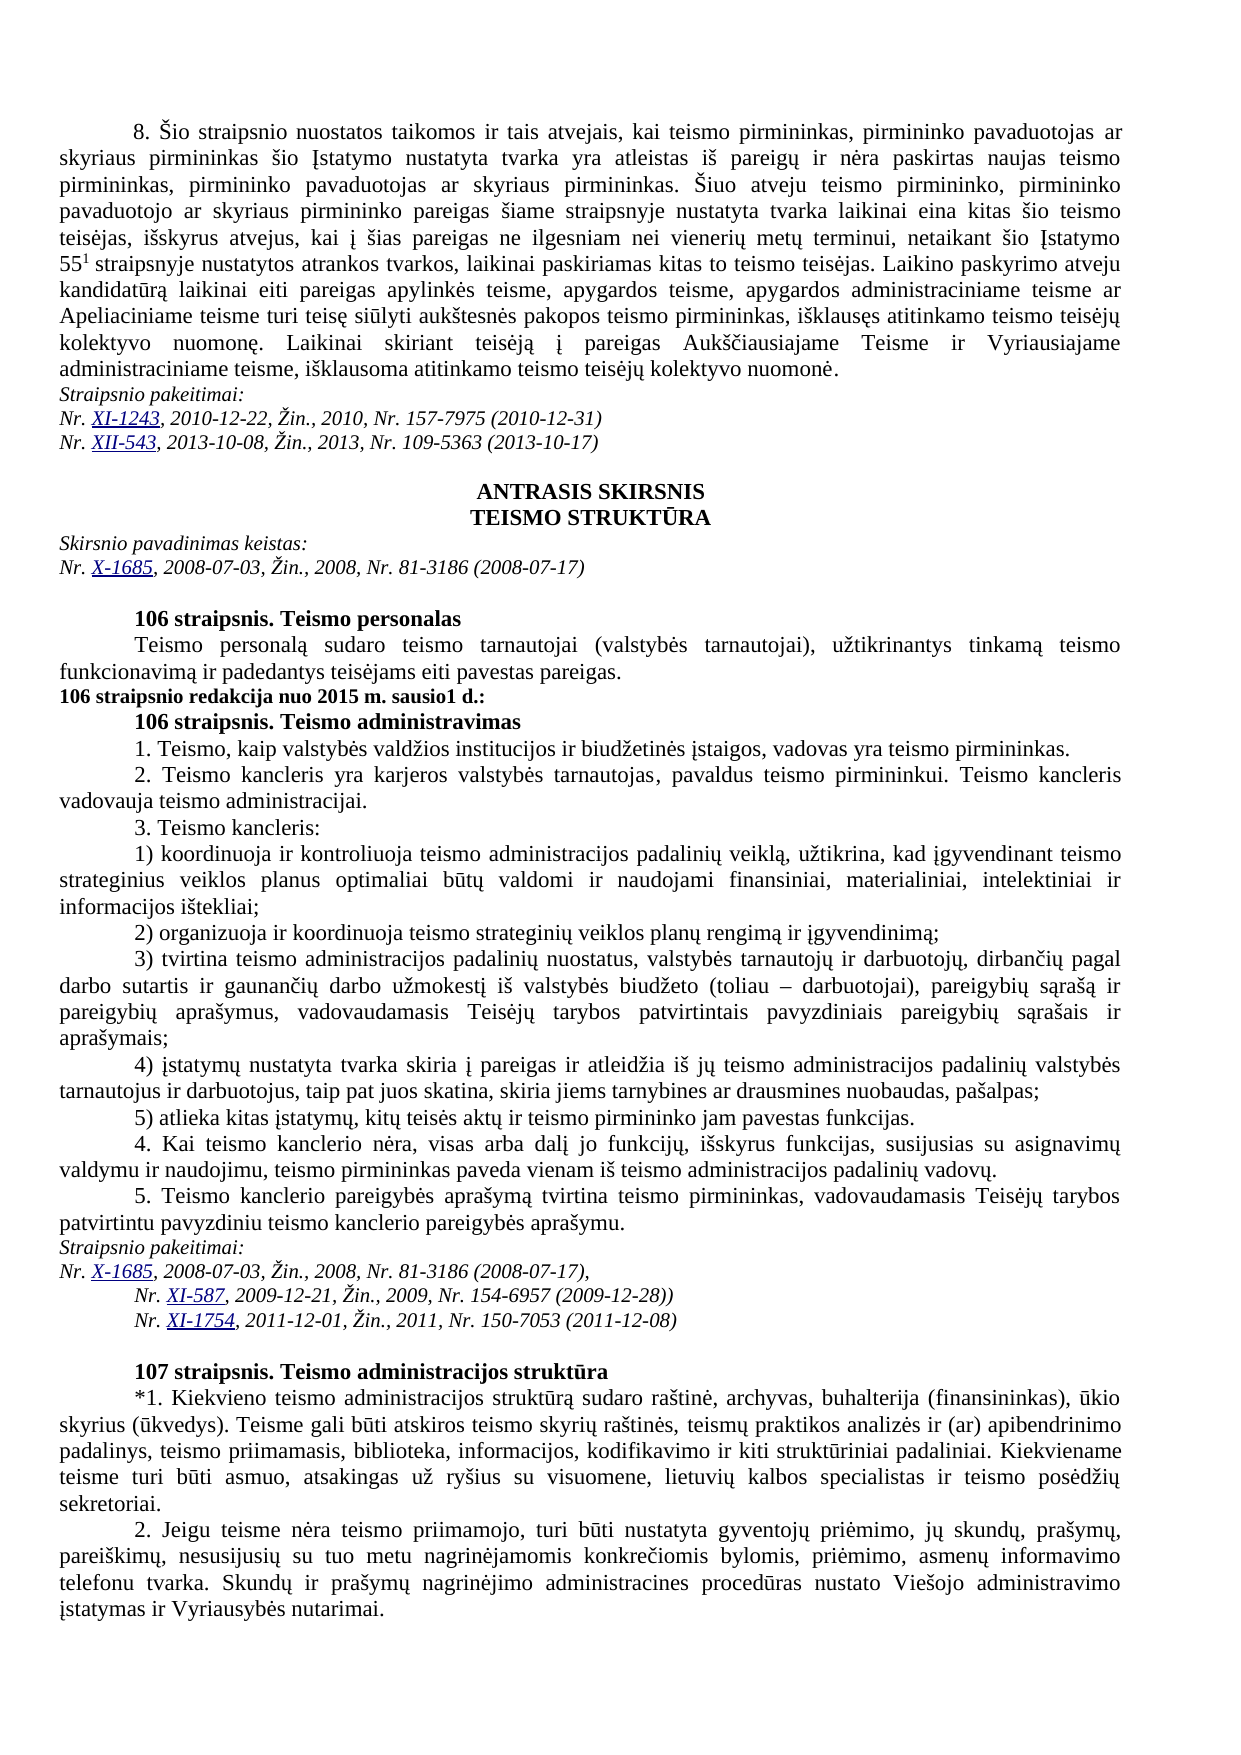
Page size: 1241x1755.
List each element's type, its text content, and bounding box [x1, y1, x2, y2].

text 5) atlieka kitas įstatymų, kitų teisės aktų ir teismo pirmininko jam pavestas funkcijas. [59, 1103, 1122, 1130]
text *1. Kiekvieno teismo administracijos struktūrą sudaro raštinė, archyvas, buhalterija (finansininkas), ūkio skyrius (ūkvedys). Teisme gali būti atskiros teismo skyrių raštinės, teismų praktikos analizės ir (ar) apibendrinimo padalinys, teismo priimamasis, biblioteka, informacijos, kodifikavimo ir kiti struktūriniai padaliniai. Kiekviename teisme turi būti asmuo, atsakingas už ryšius su visuomene, lietuvių kalbos specialistas ir teismo posėdžių sekretoriai. [59, 1384, 1122, 1516]
text Straipsnio pakeitimai: [59, 382, 1122, 406]
text 3. Teismo kancleris: [59, 814, 1122, 840]
text 1) koordinuoja ir kontroliuoja teismo administracijos padalinių veiklą, užtikrina, kad įgyvendinant teismo strateginius veiklos planus optimaliai būtų valdomi ir naudojami finansiniai, materialiniai, intelektiniai ir informacijos ištekliai; [59, 840, 1122, 919]
text 4) įstatymų nustatyta tvarka skiria į pareigas ir atleidžia iš jų teismo administracijos padalinių valstybės tarnautojus ir darbuotojus, taip pat juos skatina, skiria jiems tarnybines ar drausmines nuobaudas, pašalpas; [59, 1051, 1122, 1103]
text 2. Jeigu teisme nėra teismo priimamojo, turi būti nustatyta gyventojų priėmimo, jų skundų, prašymų, pareiškimų, nesusijusių su tuo metu nagrinėjamomis konkrečiomis bylomis, priėmimo, asmenų informavimo telefonu tvarka. Skundų ir prašymų nagrinėjimo administracines procedūras nustato Viešojo administravimo įstatymas ir Vyriausybės nutarimai. [59, 1516, 1122, 1621]
text Nr. X-1685, 2008-07-03, Žin., 2008, Nr. 81-3186 (2008-07-17), [59, 1259, 1122, 1283]
text 107 straipsnis. Teismo administracijos struktūra [59, 1358, 1122, 1384]
text 106 straipsnis. Teismo administravimas [59, 708, 1122, 734]
text Nr. XI-1243, 2010-12-22, Žin., 2010, Nr. 157-7975 (2010-12-31) [59, 406, 1122, 430]
text 8. Šio straipsnio nuostatos taikomos ir tais atvejais, kai teismo pirmininkas, pirmininko pavaduotojas ar skyriaus pirmininkas šio Įstatymo nustatyta tvarka yra atleistas iš pareigų ir nėra paskirtas naujas teismo pirmininkas, pirmininko pavaduotojas ar skyriaus pirmininkas. Šiuo atveju teismo pirmininko, pirmininko pavaduotojo ar skyriaus pirmininko pareigas šiame straipsnyje nustatyta tvarka laikinai eina kitas šio teismo teisėjas, išskyrus atvejus, kai į šias pareigas ne ilgesniam nei vienerių metų terminui, netaikant šio Įstatymo 551 straipsnyje nustatytos atrankos tvarkos, laikinai paskiriamas kitas to teismo teisėjas. Laikino paskyrimo atveju kandidatūrą laikinai eiti pareigas apylinkės teisme, apygardos teisme, apygardos administraciniame teisme ar Apeliaciniame teisme turi teisę siūlyti aukštesnės pakopos teismo pirmininkas, išklausęs atitinkamo teismo teisėjų kolektyvo nuomonę. Laikinai skiriant teisėją į pareigas Aukščiausiajame Teisme ir Vyriausiajame administraciniame teisme, išklausoma atitinkamo teismo teisėjų kolektyvo nuomonė. [59, 118, 1122, 382]
text 106 straipsnio redakcija nuo 2015 m. sausio1 d.: [59, 684, 1122, 708]
text Nr. XI-587, 2009-12-21, Žin., 2009, Nr. 154-6957 (2009-12-28)) [134, 1283, 1122, 1307]
text Nr. XI-1754, 2011-12-01, Žin., 2011, Nr. 150-7053 (2011-12-08) [134, 1307, 1122, 1332]
text 3) tvirtina teismo administracijos padalinių nuostatus, valstybės tarnautojų ir darbuotojų, dirbančių pagal darbo sutartis ir gaunančių darbo užmokestį iš valstybės biudžeto (toliau – darbuotojai), pareigybių sąrašą ir pareigybių aprašymus, vadovaudamasis Teisėjų tarybos patvirtintais pavyzdiniais pareigybių sąrašais ir aprašymais; [59, 945, 1122, 1051]
text 2. Teismo kancleris yra karjeros valstybės tarnautojas, pavaldus teismo pirmininkui. Teismo kancleris vadovauja teismo administracijai. [59, 761, 1122, 814]
text 4. Kai teismo kanclerio nėra, visas arba dalį jo funkcijų, išskyrus funkcijas, susijusias su asignavimų valdymu ir naudojimu, teismo pirmininkas paveda vienam iš teismo administracijos padalinių vadovų. [59, 1130, 1122, 1183]
text Straipsnio pakeitimai: [59, 1235, 1122, 1259]
text Nr. XII-543, 2013-10-08, Žin., 2013, Nr. 109-5363 (2013-10-17) [59, 430, 1122, 454]
text 5. Teismo kanclerio pareigybės aprašymą tvirtina teismo pirmininkas, vadovaudamasis Teisėjų tarybos patvirtintu pavyzdiniu teismo kanclerio pareigybės aprašymu. [59, 1183, 1122, 1235]
text ANTRASIS SKIRSNIS [59, 478, 1122, 504]
text 2) organizuoja ir koordinuoja teismo strateginių veiklos planų rengimą ir įgyvendinimą; [59, 919, 1122, 945]
text Nr. X-1685, 2008-07-03, Žin., 2008, Nr. 81-3186 (2008-07-17) [59, 555, 1122, 579]
text 106 straipsnis. Teismo personalas [59, 605, 1122, 631]
text Teismo personalą sudaro teismo tarnautojai (valstybės tarnautojai), užtikrinantys tinkamą teismo funkcionavimą ir padedantys teisėjams eiti pavestas pareigas. [59, 631, 1122, 684]
text 1. Teismo, kaip valstybės valdžios institucijos ir biudžetinės įstaigos, vadovas yra teismo pirmininkas. [59, 734, 1122, 761]
text TEISMO STRUKTŪRA [59, 504, 1122, 531]
text Skirsnio pavadinimas keistas: [59, 531, 1122, 555]
